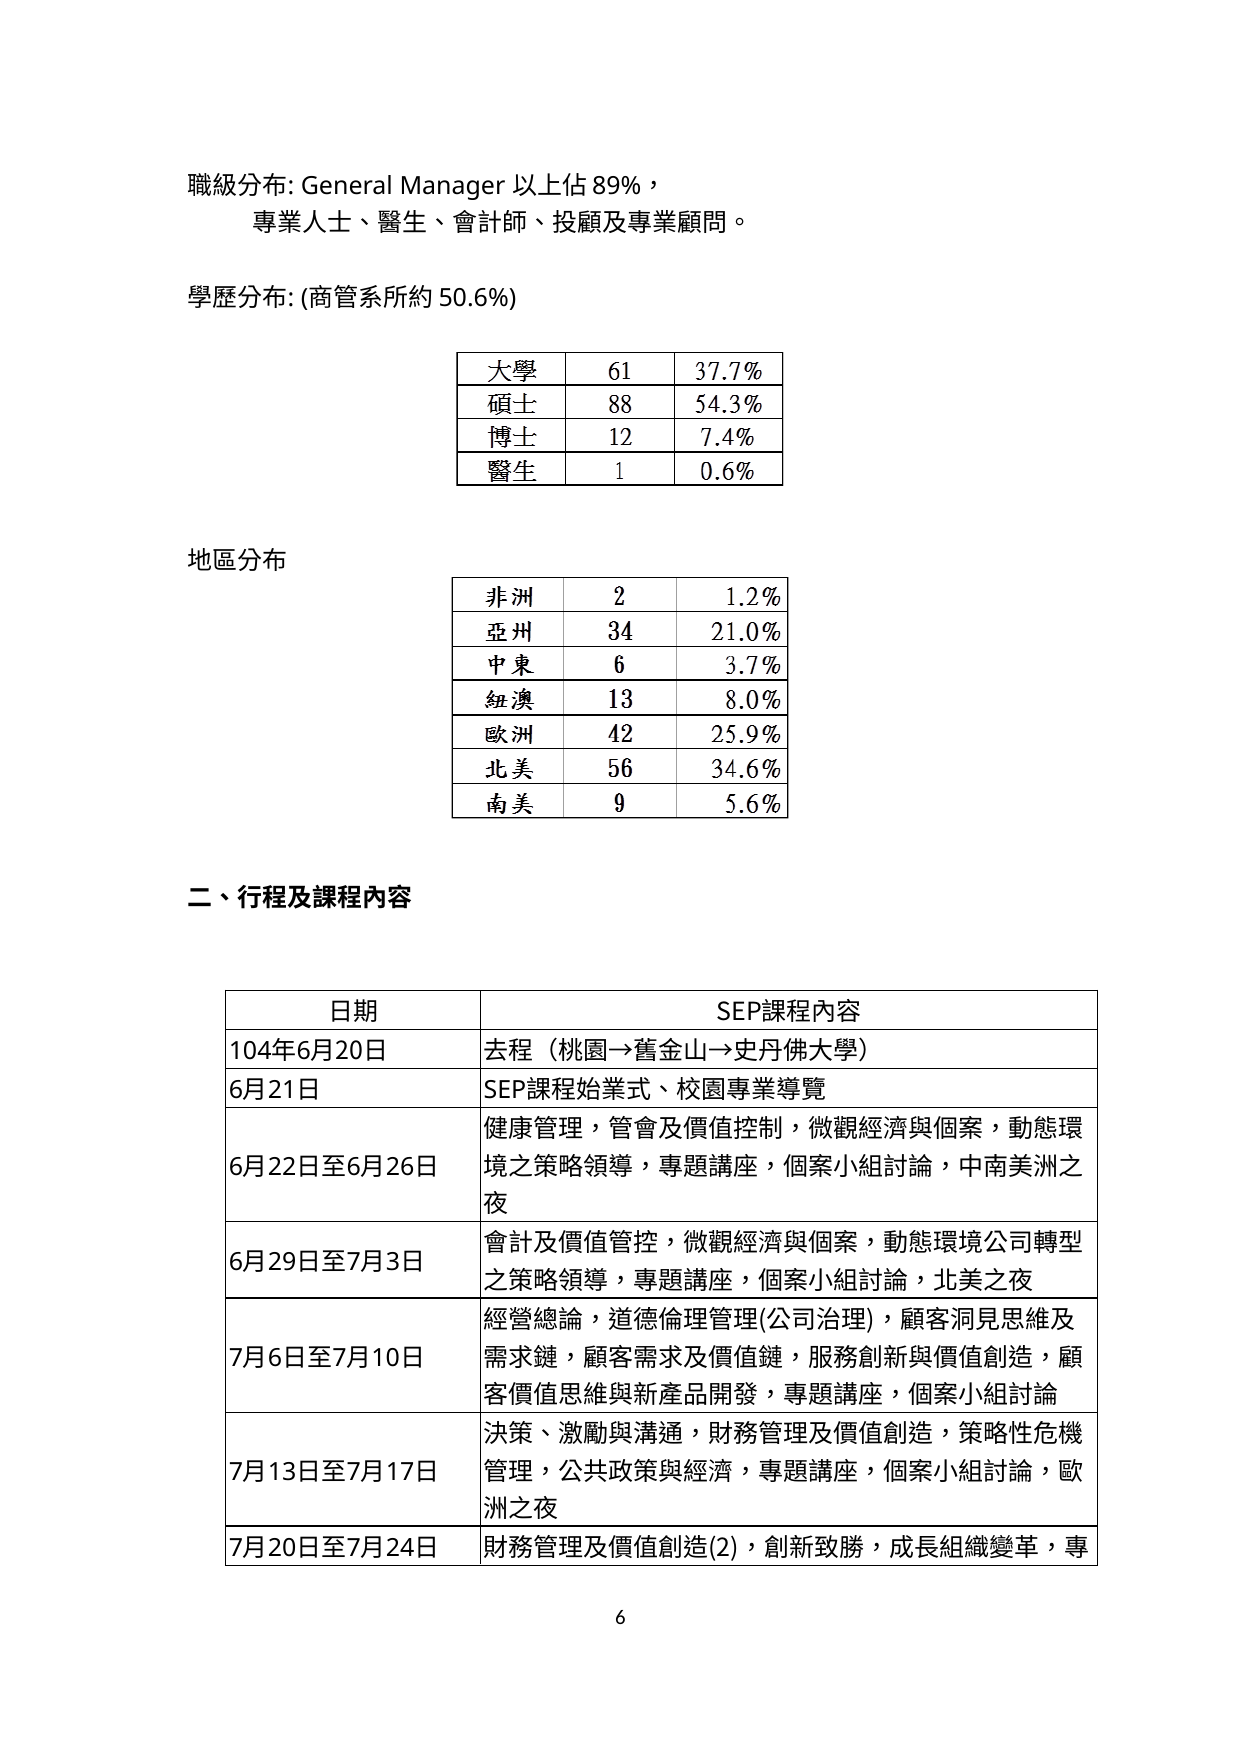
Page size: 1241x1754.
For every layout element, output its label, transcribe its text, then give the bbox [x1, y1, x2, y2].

table_cell 財務管理及價值創造(2)，創新致勝，成長組織變革，專 [481, 1527, 1097, 1564]
table_cell 6月21日 [226, 1069, 480, 1107]
table_cell 經營總論，道德倫理管理(公司治理)，顧客洞見思維及需求鏈，顧客需求及價值鏈，服務創新與價值創造，顧客價值思維與新產品開發，專題講座，個案小組討論 [481, 1299, 1097, 1411]
text 職級分布: General Manager 以上佔89%， [187, 164, 1053, 202]
table_header SEP課程內容 [481, 991, 1097, 1028]
text 學歷分布: (商管系所約50.6%) [187, 277, 1053, 314]
table_cell 會計及價值管控，微觀經濟與個案，動態環境公司轉型之策略領導，專題講座，個案小組討論，北美之夜 [481, 1222, 1097, 1297]
text 專業人士、醫生、會計師、投顧及專業顧問。 [187, 202, 1053, 239]
table_cell 健康管理，管會及價值控制，微觀經濟與個案，動態環境之策略領導，專題講座，個案小組討論，中南美洲之夜 [481, 1108, 1097, 1221]
picture [451, 577, 789, 819]
text 地區分布 [187, 539, 1053, 577]
table_cell 7月6日至7月10日 [226, 1299, 480, 1411]
table_cell SEP課程始業式、校園專業導覽 [481, 1069, 1097, 1107]
table_cell 決策、激勵與溝通，財務管理及價值創造，策略性危機管理，公共政策與經濟，專題講座，個案小組討論，歐洲之夜 [481, 1413, 1097, 1525]
table_cell 7月13日至7月17日 [226, 1413, 480, 1525]
table_header 日期 [226, 991, 480, 1028]
table_cell 7月20日至7月24日 [226, 1527, 480, 1564]
table_cell 6月29日至7月3日 [226, 1222, 480, 1297]
text 二、行程及課程內容 [187, 877, 1053, 914]
table_cell 6月22日至6月26日 [226, 1108, 480, 1221]
table_cell 去程（桃園→舊金山→史丹佛大學） [481, 1030, 1097, 1068]
table_cell 104年6月20日 [226, 1030, 480, 1068]
picture [456, 352, 784, 487]
